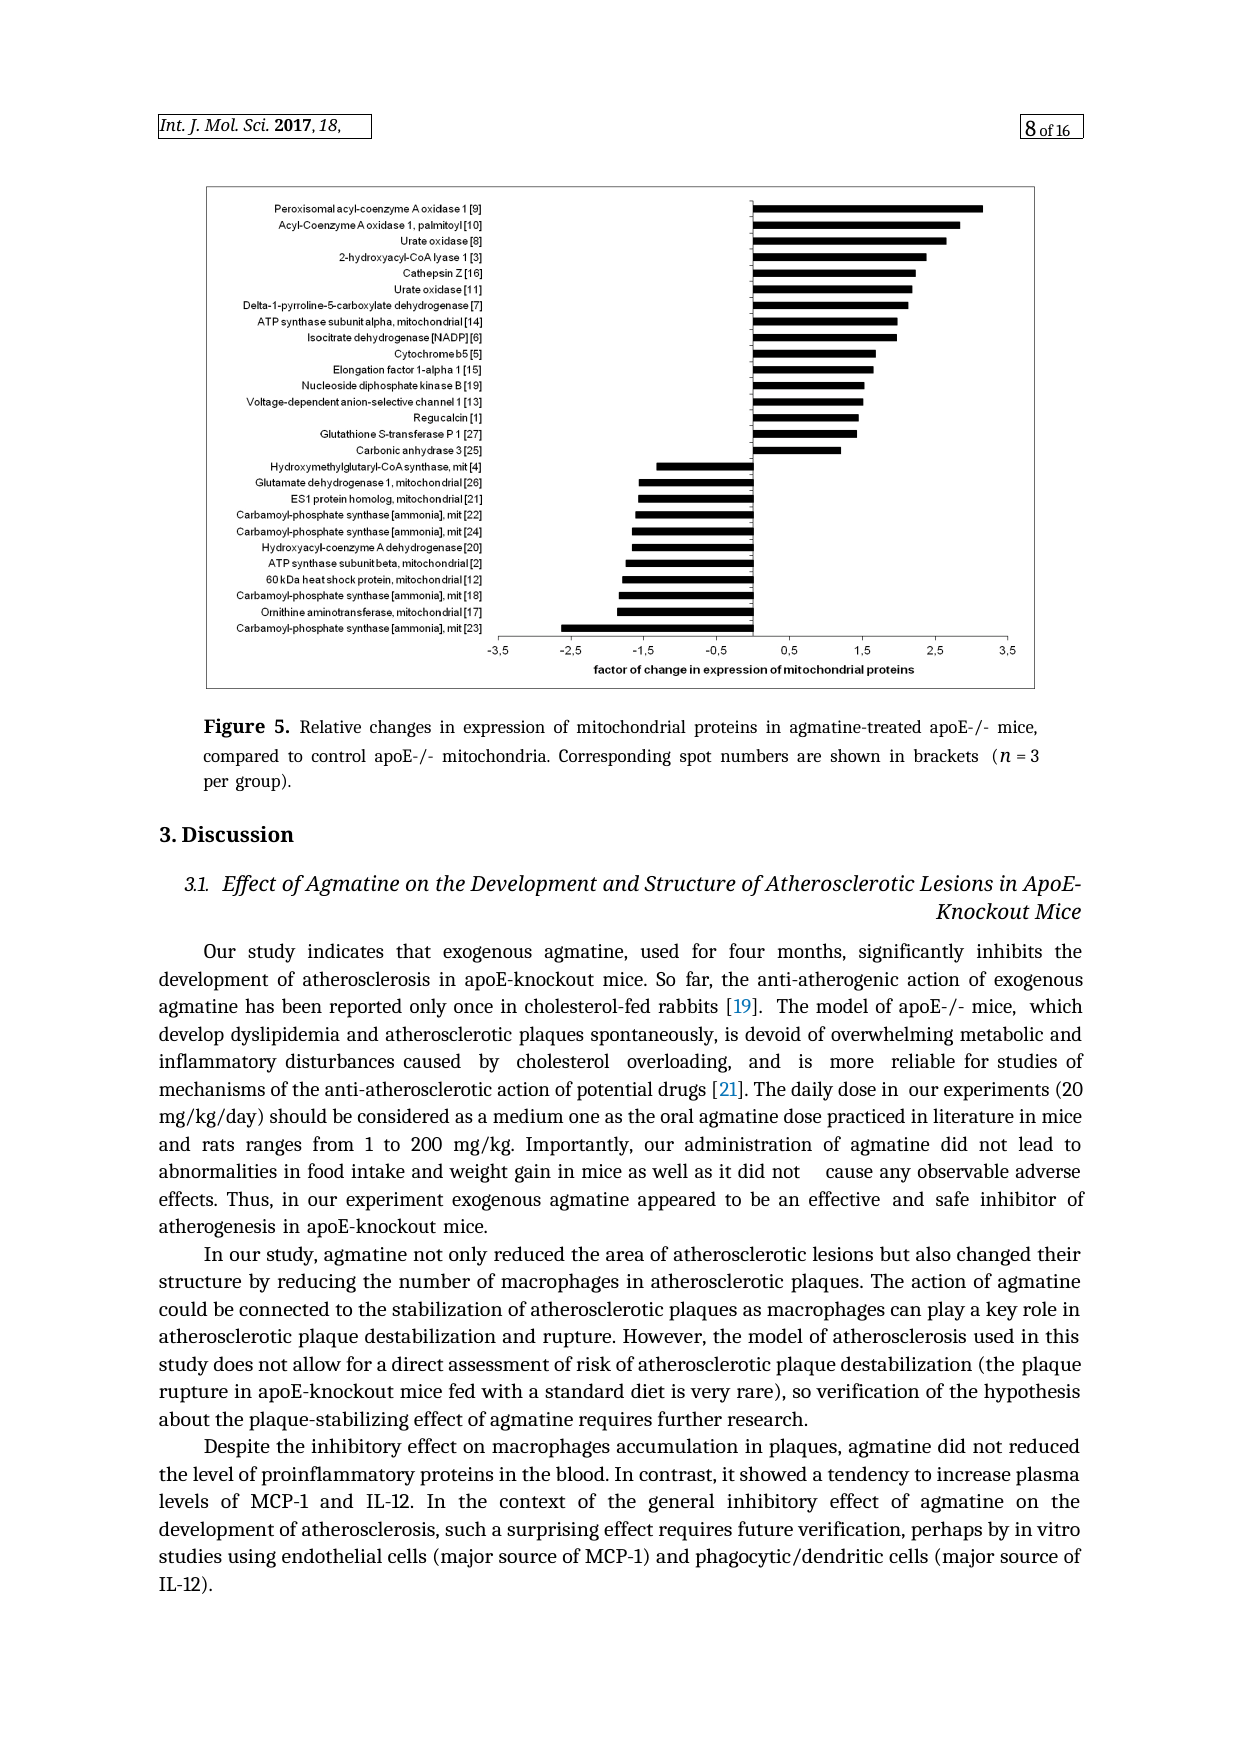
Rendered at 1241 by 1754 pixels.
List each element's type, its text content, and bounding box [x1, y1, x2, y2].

text In our study, agmatine not only reduced the area of atherosclerotic lesions but also changed their structure by reducing the number of macrophages in atherosclerotic plaques. The action of agmatine could be connected to the stabilization of atherosclerotic plaques as macrophages can play a key role in atherosclerotic plaque destabilization and rupture. However, the model of atherosclerosis used in this study does not allow for a direct assessment of risk of atherosclerotic plaque destabilization (the plaque rupture in apoE-knockout mice fed with a standard diet is very rare), so verification of the hypothesis about the plaque-stabilizing effect of agmatine requires further research. [159, 1243, 1081, 1432]
text Despite the inhibitory effect on macrophages accumulation in plaques, agmatine did not reduced the level of proinflammatory proteins in the blood. In contrast, it showed a tendency to increase plasma levels of MCP-1 and IL-12. In the context of the general inhibitory effect of agmatine on the development of atherosclerosis, such a surprising effect requires future verification, perhaps by in vitro studies using endothelial cells (major source of MCP-1) and phagocytic/dendritic cells (major source of IL-12). [159, 1435, 1081, 1597]
text Our study indicates that exogenous agmatine, used for four months, significantly inhibits the development of atherosclerosis in apoE-knockout mice. So far, the anti-atherogenic action of exogenous agmatine has been reported only once in cholesterol-fed rabbits [19]. The model of apoE-/- mice, which develop dyslipidemia and atherosclerotic plaques spontaneously, is devoid of overwhelming metabolic and inflammatory disturbances caused by cholesterol overloading, and is more reliable for studies of mechanisms of the anti-atherosclerotic action of potential drugs [21]. The daily dose in our experiments (20 mg/kg/day) should be considered as a medium one as the oral agmatine dose practiced in literature in mice and rats ranges from 1 to 200 mg/kg. Importantly, our administration of agmatine did not lead to abnormalities in food intake and weight gain in mice as well as it did not cause any observable adverse effects. Thus, in our experiment exogenous agmatine appeared to be an effective and safe inhibitor of atherogenesis in apoE-knockout mice. [158, 940, 1084, 1239]
list Effect of Agmatine on the Development and Structure of Atherosclerotic Lesions in ApoE-Knockout Mice [159, 869, 1081, 926]
picture [200, 181, 1042, 696]
text Figure 5. Relative changes in expression of mitochondrial proteins in agmatine-treated apoE-/- mice, compared to control apoE-/- mitochondria. Corresponding spot numbers are shown in brackets (n = 3 per group). [203, 714, 1039, 792]
subtitle Discussion [159, 820, 1094, 848]
